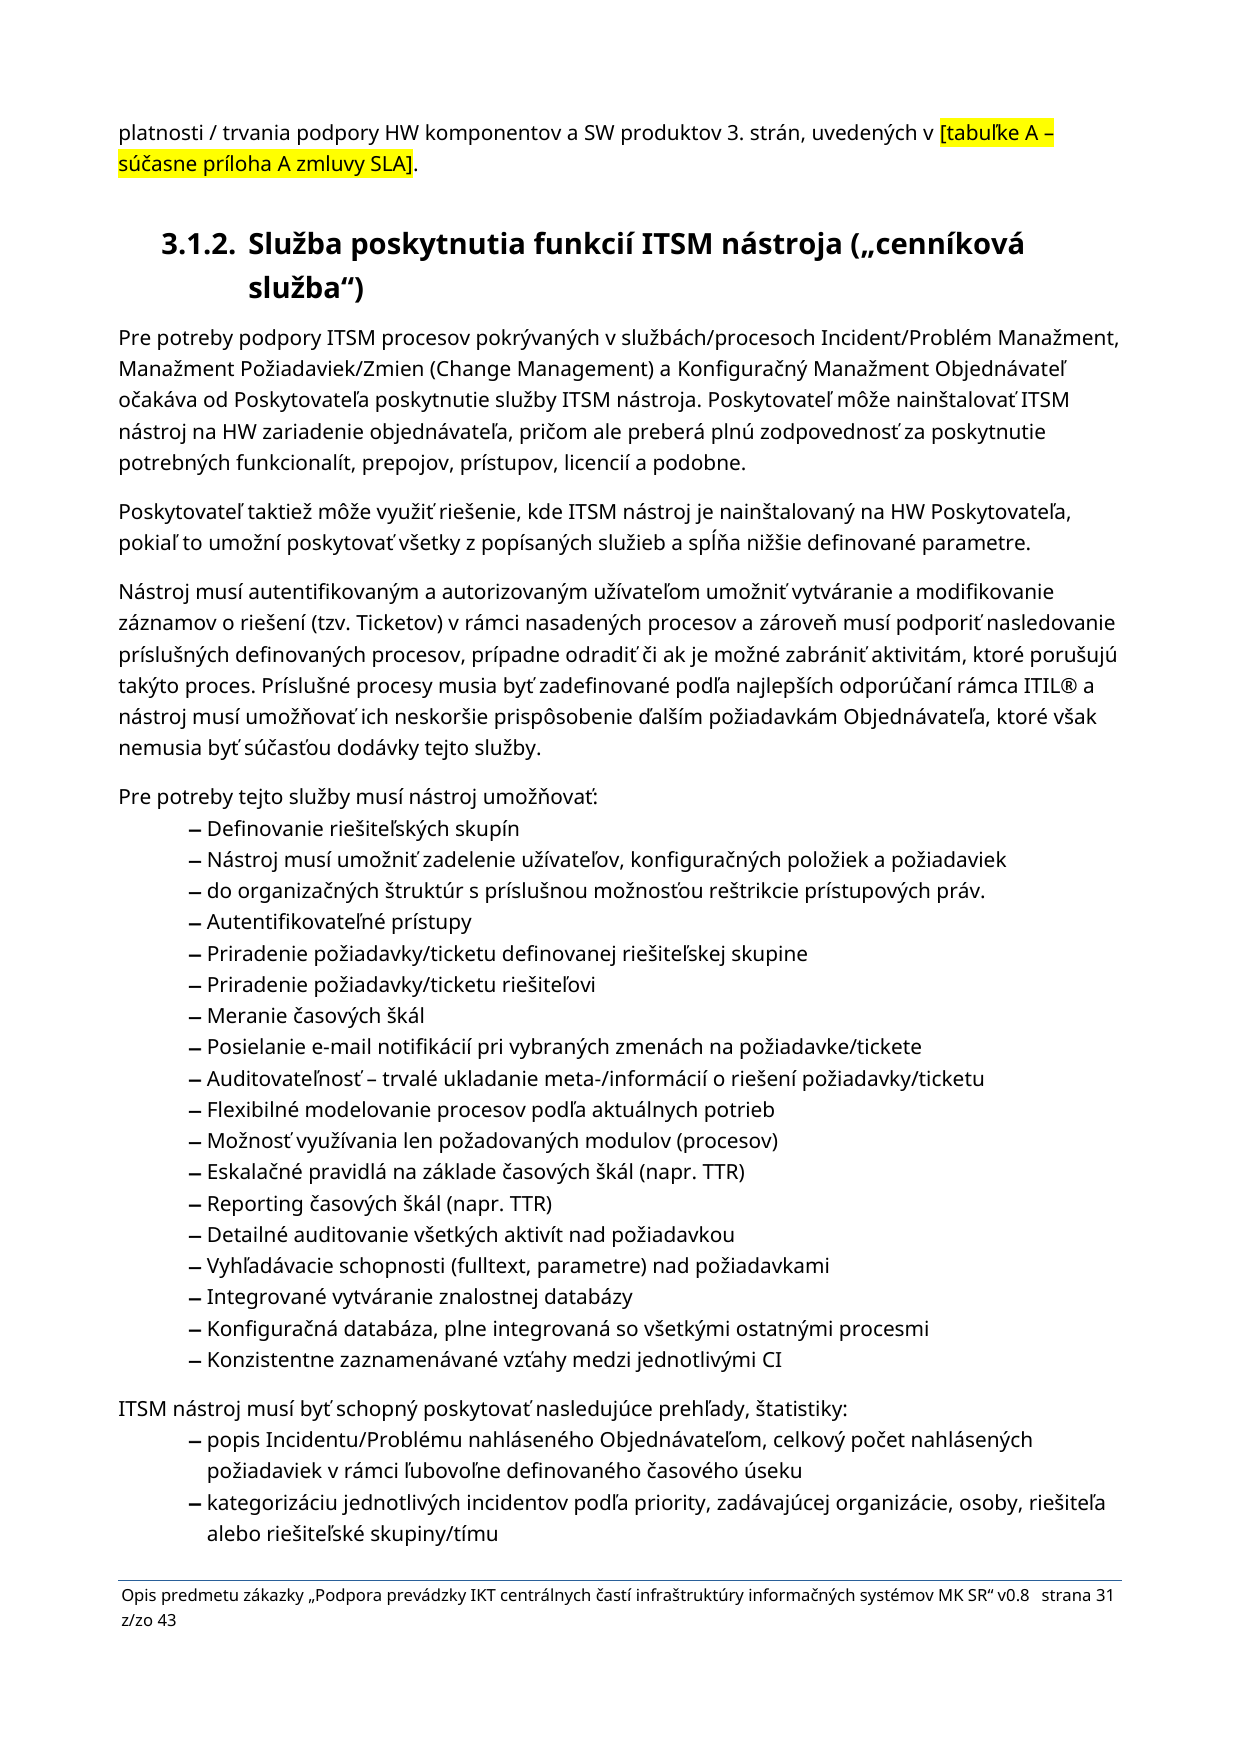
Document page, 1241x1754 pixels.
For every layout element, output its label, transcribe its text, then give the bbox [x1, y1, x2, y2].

list popis Incidentu/Problému nahláseného Objednávateľom, celkový počet nahlásených požiadaviek v rámci ľubovoľne definovaného časového úseku [189, 1425, 1122, 1485]
list Priradenie požiadavky/ticketu riešiteľovi [189, 970, 1122, 998]
list Posielanie e-mail notifikácií pri vybraných zmenách na požiadavke/tickete [189, 1032, 1122, 1061]
list Auditovateľnosť – trvalé ukladanie meta-/informácií o riešení požiadavky/ticketu [189, 1064, 1122, 1092]
list Autentifikovateľné prístupy [189, 907, 1122, 936]
list Konzistentne zaznamenávané vzťahy medzi jednotlivými CI [189, 1345, 1122, 1373]
list Eskalačné pravidlá na základe časových škál (napr. TTR) [189, 1157, 1122, 1186]
text Pre potreby podpory ITSM procesov pokrývaných v službách/procesoch Incident/Problém Manažment, Manažment Požiadaviek/Zmien (Change Management) a Konfiguračný Manažment Objednávateľ očakáva od Poskytovateľa poskytnutie služby ITSM nástroja. Poskytovateľ môže nainštalovať ITSM nástroj na HW zariadenie objednávateľa, pričom ale preberá plnú zodpovednosť za poskytnutie potrebných funkcionalít, prepojov, prístupov, licencií a podobne. [118, 323, 1122, 477]
list Detailné auditovanie všetkých aktivít nad požiadavkou [189, 1220, 1122, 1248]
list Možnosť využívania len požadovaných modulov (procesov) [189, 1126, 1122, 1155]
list Priradenie požiadavky/ticketu definovanej riešiteľskej skupine [189, 939, 1122, 967]
subtitle Služba poskytnutia funkcií ITSM nástroja („cenníková služba“) [118, 223, 1122, 307]
list do organizačných štruktúr s príslušnou možnosťou reštrikcie prístupových práv. [189, 876, 1122, 905]
list Meranie časových škál [189, 1001, 1122, 1030]
list Flexibilné modelovanie procesov podľa aktuálnych potrieb [189, 1095, 1122, 1123]
list Nástroj musí umožniť zadelenie užívateľov, konfiguračných položiek a požiadaviek [189, 845, 1122, 873]
text Poskytovateľ taktiež môže využiť riešenie, kde ITSM nástroj je nainštalovaný na HW Poskytovateľa, pokiaľ to umožní poskytovať všetky z popísaných služieb a spĺňa nižšie definované parametre. [118, 497, 1122, 557]
list Konfiguračná databáza, plne integrovaná so všetkými ostatnými procesmi [189, 1314, 1122, 1342]
list Vyhľadávacie schopnosti (fulltext, parametre) nad požiadavkami [189, 1251, 1122, 1280]
text Pre potreby tejto služby musí nástroj umožňovať: [118, 782, 1122, 811]
list kategorizáciu jednotlivých incidentov podľa priority, zadávajúcej organizácie, osoby, riešiteľa alebo riešiteľské skupiny/tímu [189, 1488, 1122, 1547]
list Definovanie riešiteľských skupín [189, 814, 1122, 842]
list Reporting časových škál (napr. TTR) [189, 1189, 1122, 1217]
list Integrované vytváranie znalostnej databázy [189, 1282, 1122, 1311]
text Nástroj musí autentifikovaným a autorizovaným užívateľom umožniť vytváranie a modifikovanie záznamov o riešení (tzv. Ticketov) v rámci nasadených procesov a zároveň musí podporiť nasledovanie príslušných definovaných procesov, prípadne odradiť či ak je možné zabrániť aktivitám, ktoré porušujú takýto proces. Príslušné procesy musia byť zadefinované podľa najlepších odporúčaní rámca ITIL® a nástroj musí umožňovať ich neskoršie prispôsobenie ďalším požiadavkám Objednávateľa, ktoré však nemusia byť súčasťou dodávky tejto služby. [118, 577, 1122, 762]
text platnosti / trvania podpory HW komponentov a SW produktov 3. strán, uvedených v [tabuľke A – súčasne príloha A zmluvy SLA]. [118, 118, 1122, 178]
text ITSM nástroj musí byť schopný poskytovať nasledujúce prehľady, štatistiky: [118, 1394, 1122, 1422]
